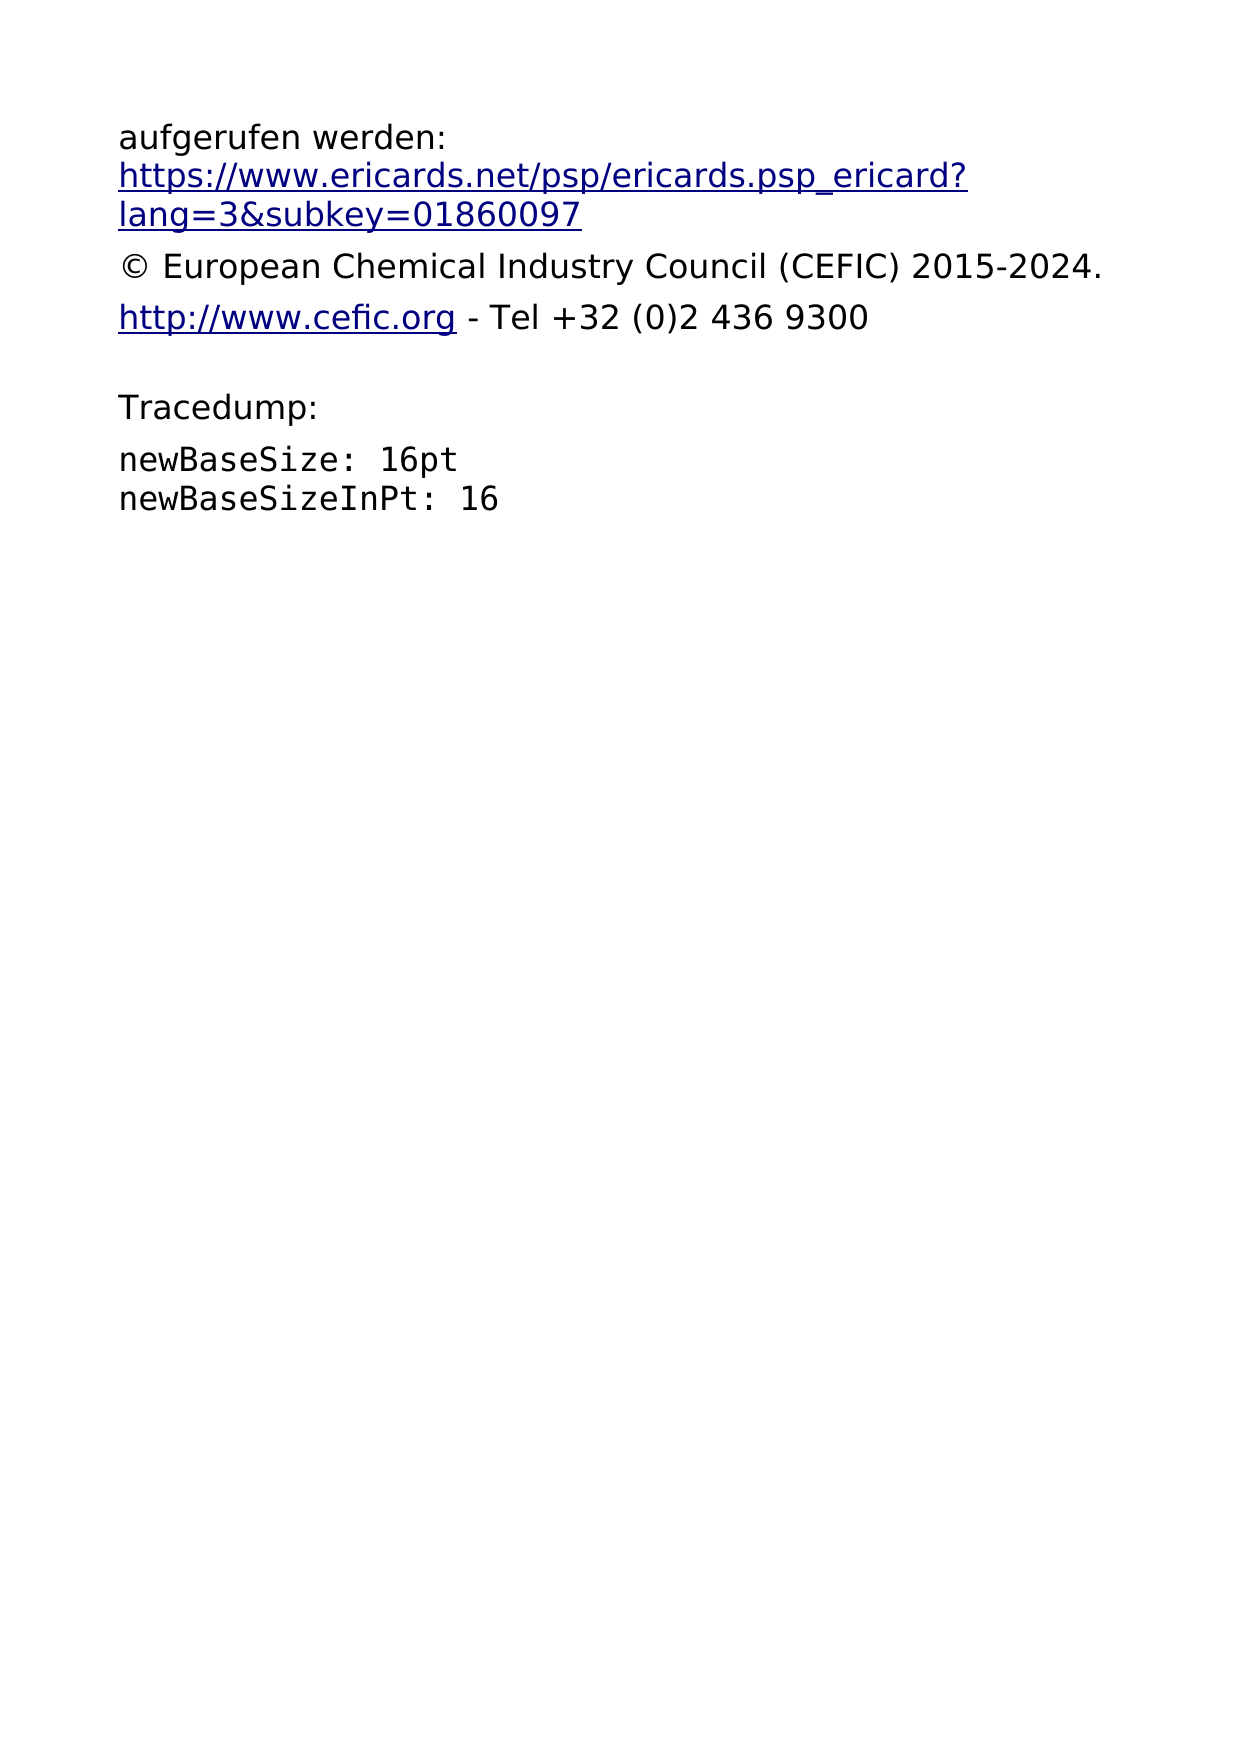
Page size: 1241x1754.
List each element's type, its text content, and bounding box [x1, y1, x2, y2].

text © European Chemical Industry Council (CEFIC) 2015-2024. [118, 247, 1122, 286]
text aufgerufen werden: https://www.ericards.net/psp/ericards.psp_ericard?lang=3&subkey=01860097 [118, 118, 1122, 235]
text newBaseSize: 16pt newBaseSizeInPt: 16 [118, 440, 1122, 518]
text http://www.cefic.org - Tel +32 (0)2 436 9300 [118, 298, 1122, 337]
text Tracedump: [118, 350, 1122, 428]
